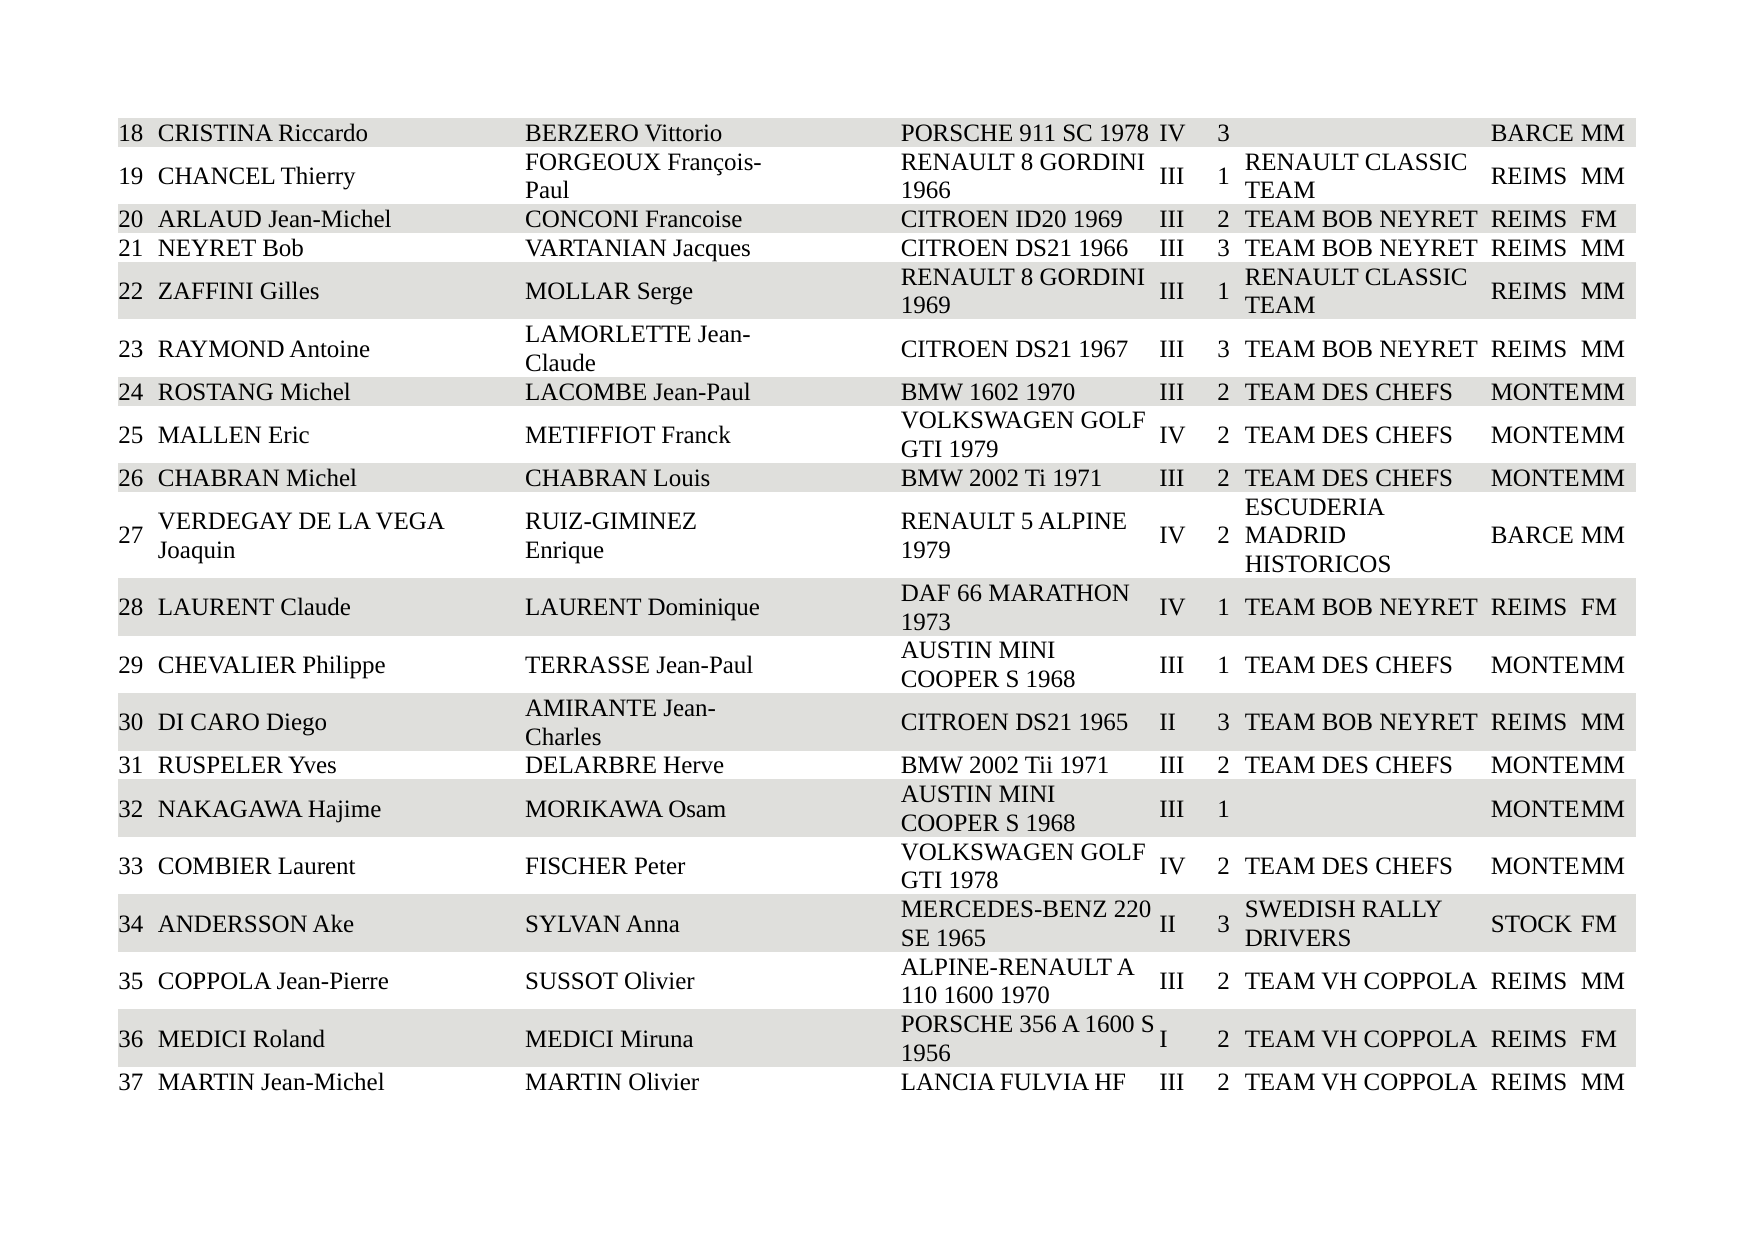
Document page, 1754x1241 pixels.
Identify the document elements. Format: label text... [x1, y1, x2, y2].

table_cell MM [1581, 952, 1636, 1009]
table_cell 20 [118, 204, 158, 233]
table_cell MM [1581, 693, 1636, 751]
table_cell CITROEN DS21 1965 [901, 693, 1159, 751]
table_cell MM [1581, 1067, 1636, 1096]
table_cell [776, 837, 901, 894]
table_cell [776, 377, 901, 406]
table_cell CITROEN ID20 1969 [901, 204, 1159, 233]
table_cell BARCE [1491, 118, 1581, 147]
table_cell 31 [118, 751, 158, 779]
table_cell REIMS [1491, 204, 1581, 233]
table_cell [1245, 118, 1491, 147]
table_cell MOLLAR Serge [525, 262, 776, 319]
table_cell [776, 1067, 901, 1096]
table_cell [463, 636, 525, 693]
table_cell AMIRANTE Jean-Charles [525, 693, 776, 751]
table_cell FISCHER Peter [525, 837, 776, 894]
table_cell RUIZ-GIMINEZ Enrique [525, 492, 776, 578]
table_cell 3 [1202, 233, 1244, 262]
table_cell 2 [1202, 1067, 1244, 1096]
table_cell 36 [118, 1009, 158, 1067]
table_cell MM [1581, 147, 1636, 204]
table_cell 33 [118, 837, 158, 894]
table_cell VOLKSWAGEN GOLF GTI 1978 [901, 837, 1159, 894]
table_cell [463, 118, 525, 147]
table_cell MORIKAWA Osam [525, 779, 776, 837]
table_cell CHABRAN Michel [158, 463, 463, 492]
table_cell ROSTANG Michel [158, 377, 463, 406]
table_cell [776, 262, 901, 319]
table_cell III [1159, 233, 1202, 262]
table_cell TEAM BOB NEYRET [1245, 204, 1491, 233]
table_cell REIMS [1491, 693, 1581, 751]
table_cell RENAULT 5 ALPINE 1979 [901, 492, 1159, 578]
table_cell REIMS [1491, 233, 1581, 262]
table_cell FM [1581, 204, 1636, 233]
table_cell [463, 693, 525, 751]
table_cell REIMS [1491, 1009, 1581, 1067]
table_cell MONTE [1491, 463, 1581, 492]
table_cell CITROEN DS21 1967 [901, 319, 1159, 377]
table_cell 2 [1202, 406, 1244, 463]
table_cell [776, 463, 901, 492]
table_cell PORSCHE 356 A 1600 S 1956 [901, 1009, 1159, 1067]
table_cell MONTE [1491, 636, 1581, 693]
table_cell [776, 636, 901, 693]
table_cell 2 [1202, 377, 1244, 406]
table_cell CHANCEL Thierry [158, 147, 463, 204]
table_cell [463, 1009, 525, 1067]
table_cell TEAM VH COPPOLA [1245, 1067, 1491, 1096]
table_cell 29 [118, 636, 158, 693]
table_cell SYLVAN Anna [525, 894, 776, 952]
table_cell FM [1581, 894, 1636, 952]
table_cell BMW 2002 Ti 1971 [901, 463, 1159, 492]
table_cell 2 [1202, 492, 1244, 578]
table_cell [463, 751, 525, 779]
table_cell TEAM DES CHEFS [1245, 837, 1491, 894]
table_cell III [1159, 377, 1202, 406]
table_cell [463, 406, 525, 463]
table_cell FM [1581, 1009, 1636, 1067]
table_cell III [1159, 319, 1202, 377]
table_cell COMBIER Laurent [158, 837, 463, 894]
table_cell MM [1581, 233, 1636, 262]
table_cell [463, 837, 525, 894]
table_cell AUSTIN MINI COOPER S 1968 [901, 779, 1159, 837]
table_cell 37 [118, 1067, 158, 1096]
table_cell [463, 952, 525, 1009]
table_cell [776, 406, 901, 463]
table_cell TEAM DES CHEFS [1245, 377, 1491, 406]
table_cell CHABRAN Louis [525, 463, 776, 492]
table_cell [776, 894, 901, 952]
table_cell 3 [1202, 319, 1244, 377]
table_cell CONCONI Francoise [525, 204, 776, 233]
table_cell III [1159, 262, 1202, 319]
table_cell STOCK [1491, 894, 1581, 952]
table_cell 2 [1202, 1009, 1244, 1067]
table_cell TEAM DES CHEFS [1245, 751, 1491, 779]
table_cell 2 [1202, 204, 1244, 233]
table_cell TERRASSE Jean-Paul [525, 636, 776, 693]
table_cell [463, 262, 525, 319]
table_cell MM [1581, 751, 1636, 779]
table_cell REIMS [1491, 952, 1581, 1009]
table_cell 1 [1202, 262, 1244, 319]
table_cell LAMORLETTE Jean-Claude [525, 319, 776, 377]
table_cell MM [1581, 463, 1636, 492]
table_cell III [1159, 952, 1202, 1009]
table_cell COPPOLA Jean-Pierre [158, 952, 463, 1009]
table_cell RENAULT 8 GORDINI 1969 [901, 262, 1159, 319]
table_cell SWEDISH RALLY DRIVERS [1245, 894, 1491, 952]
table_cell IV [1159, 118, 1202, 147]
table_cell III [1159, 204, 1202, 233]
table_cell 2 [1202, 751, 1244, 779]
table_cell TEAM DES CHEFS [1245, 406, 1491, 463]
table_cell REIMS [1491, 1067, 1581, 1096]
table_cell TEAM BOB NEYRET [1245, 319, 1491, 377]
table_cell MONTE [1491, 751, 1581, 779]
table_cell [776, 118, 901, 147]
table_cell 1 [1202, 636, 1244, 693]
table_cell LAURENT Dominique [525, 578, 776, 636]
table_cell MM [1581, 262, 1636, 319]
table_cell BERZERO Vittorio [525, 118, 776, 147]
table_cell III [1159, 779, 1202, 837]
table_cell MONTE [1491, 779, 1581, 837]
table_cell BMW 1602 1970 [901, 377, 1159, 406]
table_cell IV [1159, 837, 1202, 894]
table_cell MERCEDES-BENZ 220 SE 1965 [901, 894, 1159, 952]
table_cell BARCE [1491, 492, 1581, 578]
table_cell MM [1581, 406, 1636, 463]
table_cell [776, 319, 901, 377]
table_cell RUSPELER Yves [158, 751, 463, 779]
table_cell III [1159, 147, 1202, 204]
table_cell 3 [1202, 693, 1244, 751]
table_cell FM [1581, 578, 1636, 636]
table_cell NEYRET Bob [158, 233, 463, 262]
table_cell CHEVALIER Philippe [158, 636, 463, 693]
table_cell I [1159, 1009, 1202, 1067]
table_cell REIMS [1491, 319, 1581, 377]
table_cell 27 [118, 492, 158, 578]
table_cell MARTIN Jean-Michel [158, 1067, 463, 1096]
table_cell TEAM DES CHEFS [1245, 636, 1491, 693]
table_cell TEAM VH COPPOLA [1245, 952, 1491, 1009]
table_cell III [1159, 1067, 1202, 1096]
table_cell REIMS [1491, 262, 1581, 319]
table_cell DI CARO Diego [158, 693, 463, 751]
table_cell PORSCHE 911 SC 1978 [901, 118, 1159, 147]
table_cell DAF 66 MARATHON 1973 [901, 578, 1159, 636]
table_cell RENAULT 8 GORDINI 1966 [901, 147, 1159, 204]
table_cell II [1159, 894, 1202, 952]
table_cell III [1159, 636, 1202, 693]
table_cell [463, 1067, 525, 1096]
table_cell AUSTIN MINI COOPER S 1968 [901, 636, 1159, 693]
table_cell MM [1581, 319, 1636, 377]
table_cell LACOMBE Jean-Paul [525, 377, 776, 406]
table_cell 25 [118, 406, 158, 463]
table_cell [776, 578, 901, 636]
table_cell 18 [118, 118, 158, 147]
table_cell [463, 233, 525, 262]
table_cell 23 [118, 319, 158, 377]
table_cell IV [1159, 492, 1202, 578]
table_cell MONTE [1491, 377, 1581, 406]
table_cell IV [1159, 406, 1202, 463]
table_cell [463, 147, 525, 204]
table_cell NAKAGAWA Hajime [158, 779, 463, 837]
table_cell 2 [1202, 837, 1244, 894]
table_cell 22 [118, 262, 158, 319]
table_cell [463, 463, 525, 492]
table_cell RENAULT CLASSIC TEAM [1245, 262, 1491, 319]
table_cell [463, 377, 525, 406]
table_cell RAYMOND Antoine [158, 319, 463, 377]
table_cell MEDICI Roland [158, 1009, 463, 1067]
table_cell RENAULT CLASSIC TEAM [1245, 147, 1491, 204]
table_cell VERDEGAY DE LA VEGA Joaquin [158, 492, 463, 578]
table_cell ALPINE-RENAULT A 110 1600 1970 [901, 952, 1159, 1009]
table_cell [463, 204, 525, 233]
table_cell TEAM VH COPPOLA [1245, 1009, 1491, 1067]
table_cell MALLEN Eric [158, 406, 463, 463]
table_cell [776, 952, 901, 1009]
table_cell MM [1581, 492, 1636, 578]
table_cell ESCUDERIA MADRID HISTORICOS [1245, 492, 1491, 578]
table_cell [463, 894, 525, 952]
table_cell MARTIN Olivier [525, 1067, 776, 1096]
table_cell [776, 751, 901, 779]
table_cell [463, 319, 525, 377]
table_cell [776, 147, 901, 204]
table_cell III [1159, 751, 1202, 779]
table_cell VARTANIAN Jacques [525, 233, 776, 262]
table_cell 3 [1202, 894, 1244, 952]
table_cell ZAFFINI Gilles [158, 262, 463, 319]
table_cell 24 [118, 377, 158, 406]
table_cell REIMS [1491, 578, 1581, 636]
table_cell [776, 779, 901, 837]
table_cell 28 [118, 578, 158, 636]
table_cell TEAM BOB NEYRET [1245, 693, 1491, 751]
table_cell METIFFIOT Franck [525, 406, 776, 463]
table_cell DELARBRE Herve [525, 751, 776, 779]
table_cell II [1159, 693, 1202, 751]
table_cell ARLAUD Jean-Michel [158, 204, 463, 233]
table_cell TEAM DES CHEFS [1245, 463, 1491, 492]
table_cell 2 [1202, 463, 1244, 492]
table_cell LAURENT Claude [158, 578, 463, 636]
table_cell [776, 693, 901, 751]
table_cell [776, 1009, 901, 1067]
table_cell IV [1159, 578, 1202, 636]
table_cell [1245, 779, 1491, 837]
table_cell 1 [1202, 779, 1244, 837]
table_cell MM [1581, 837, 1636, 894]
table_cell [776, 233, 901, 262]
table_cell ANDERSSON Ake [158, 894, 463, 952]
table_cell 34 [118, 894, 158, 952]
table_cell 3 [1202, 118, 1244, 147]
table_cell TEAM BOB NEYRET [1245, 233, 1491, 262]
table_cell MM [1581, 118, 1636, 147]
table_cell MONTE [1491, 406, 1581, 463]
table_cell CRISTINA Riccardo [158, 118, 463, 147]
table_cell REIMS [1491, 147, 1581, 204]
table_cell 32 [118, 779, 158, 837]
table_cell LANCIA FULVIA HF [901, 1067, 1159, 1096]
table_cell FORGEOUX François-Paul [525, 147, 776, 204]
table_cell III [1159, 463, 1202, 492]
table_cell MM [1581, 779, 1636, 837]
table_cell MEDICI Miruna [525, 1009, 776, 1067]
table_cell [463, 492, 525, 578]
table_cell BMW 2002 Tii 1971 [901, 751, 1159, 779]
table_cell 1 [1202, 578, 1244, 636]
table_cell 2 [1202, 952, 1244, 1009]
table_cell 21 [118, 233, 158, 262]
table_cell TEAM BOB NEYRET [1245, 578, 1491, 636]
table_cell [463, 578, 525, 636]
table_cell VOLKSWAGEN GOLF GTI 1979 [901, 406, 1159, 463]
table_cell 26 [118, 463, 158, 492]
table_cell CITROEN DS21 1966 [901, 233, 1159, 262]
table_cell SUSSOT Olivier [525, 952, 776, 1009]
table_cell 1 [1202, 147, 1244, 204]
table_cell 30 [118, 693, 158, 751]
table_cell MONTE [1491, 837, 1581, 894]
table_cell 19 [118, 147, 158, 204]
table_cell [463, 779, 525, 837]
table_cell MM [1581, 636, 1636, 693]
table_cell 35 [118, 952, 158, 1009]
table_cell MM [1581, 377, 1636, 406]
table_cell [776, 492, 901, 578]
table_cell [776, 204, 901, 233]
